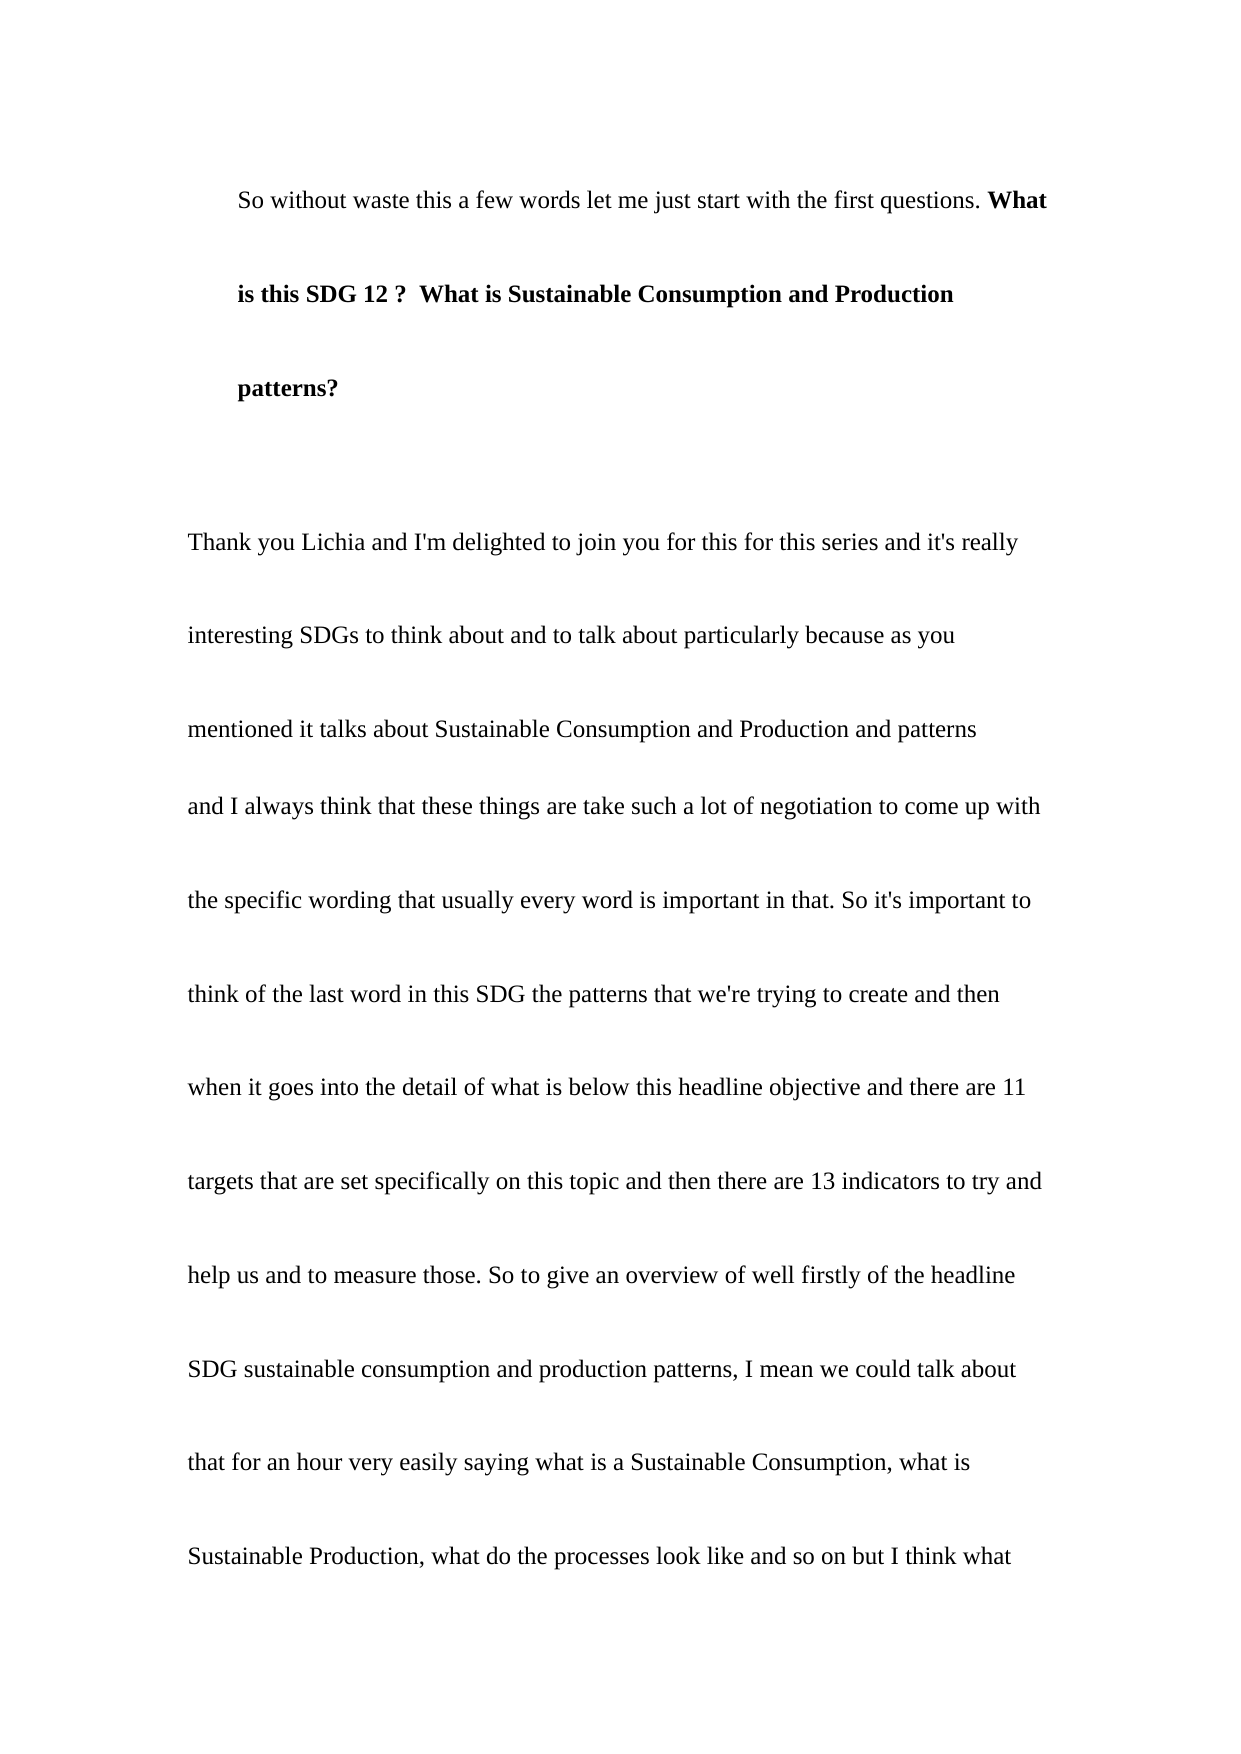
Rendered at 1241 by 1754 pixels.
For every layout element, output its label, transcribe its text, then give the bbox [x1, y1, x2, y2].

text So without waste this a few words let me just start with the first questions. What is this SDG 12 ? What is Sustainable Consumption and Production patterns? [237, 158, 1053, 408]
text Thank you Lichia and I'm delighted to join you for this for this series and it's really interesting SDGs to think about and to talk about particularly because as you mentioned it talks about Sustainable Consumption and Production and patterns [187, 499, 1053, 749]
text and I always think that these things are take such a lot of negotiation to come up with the specific wording that usually every word is important in that. So it's important to think of the last word in this SDG the patterns that we're trying to create and then when it goes into the detail of what is below this headline objective and there are 11 targets that are set specifically on this topic and then there are 13 indicators to try and help us and to measure those. So to give an overview of well firstly of the headline SDG sustainable consumption and production patterns, I mean we could talk about that for an hour very easily saying what is a Sustainable Consumption, what is Sustainable Production, what do the processes look like and so on but I think what [187, 764, 1053, 1576]
